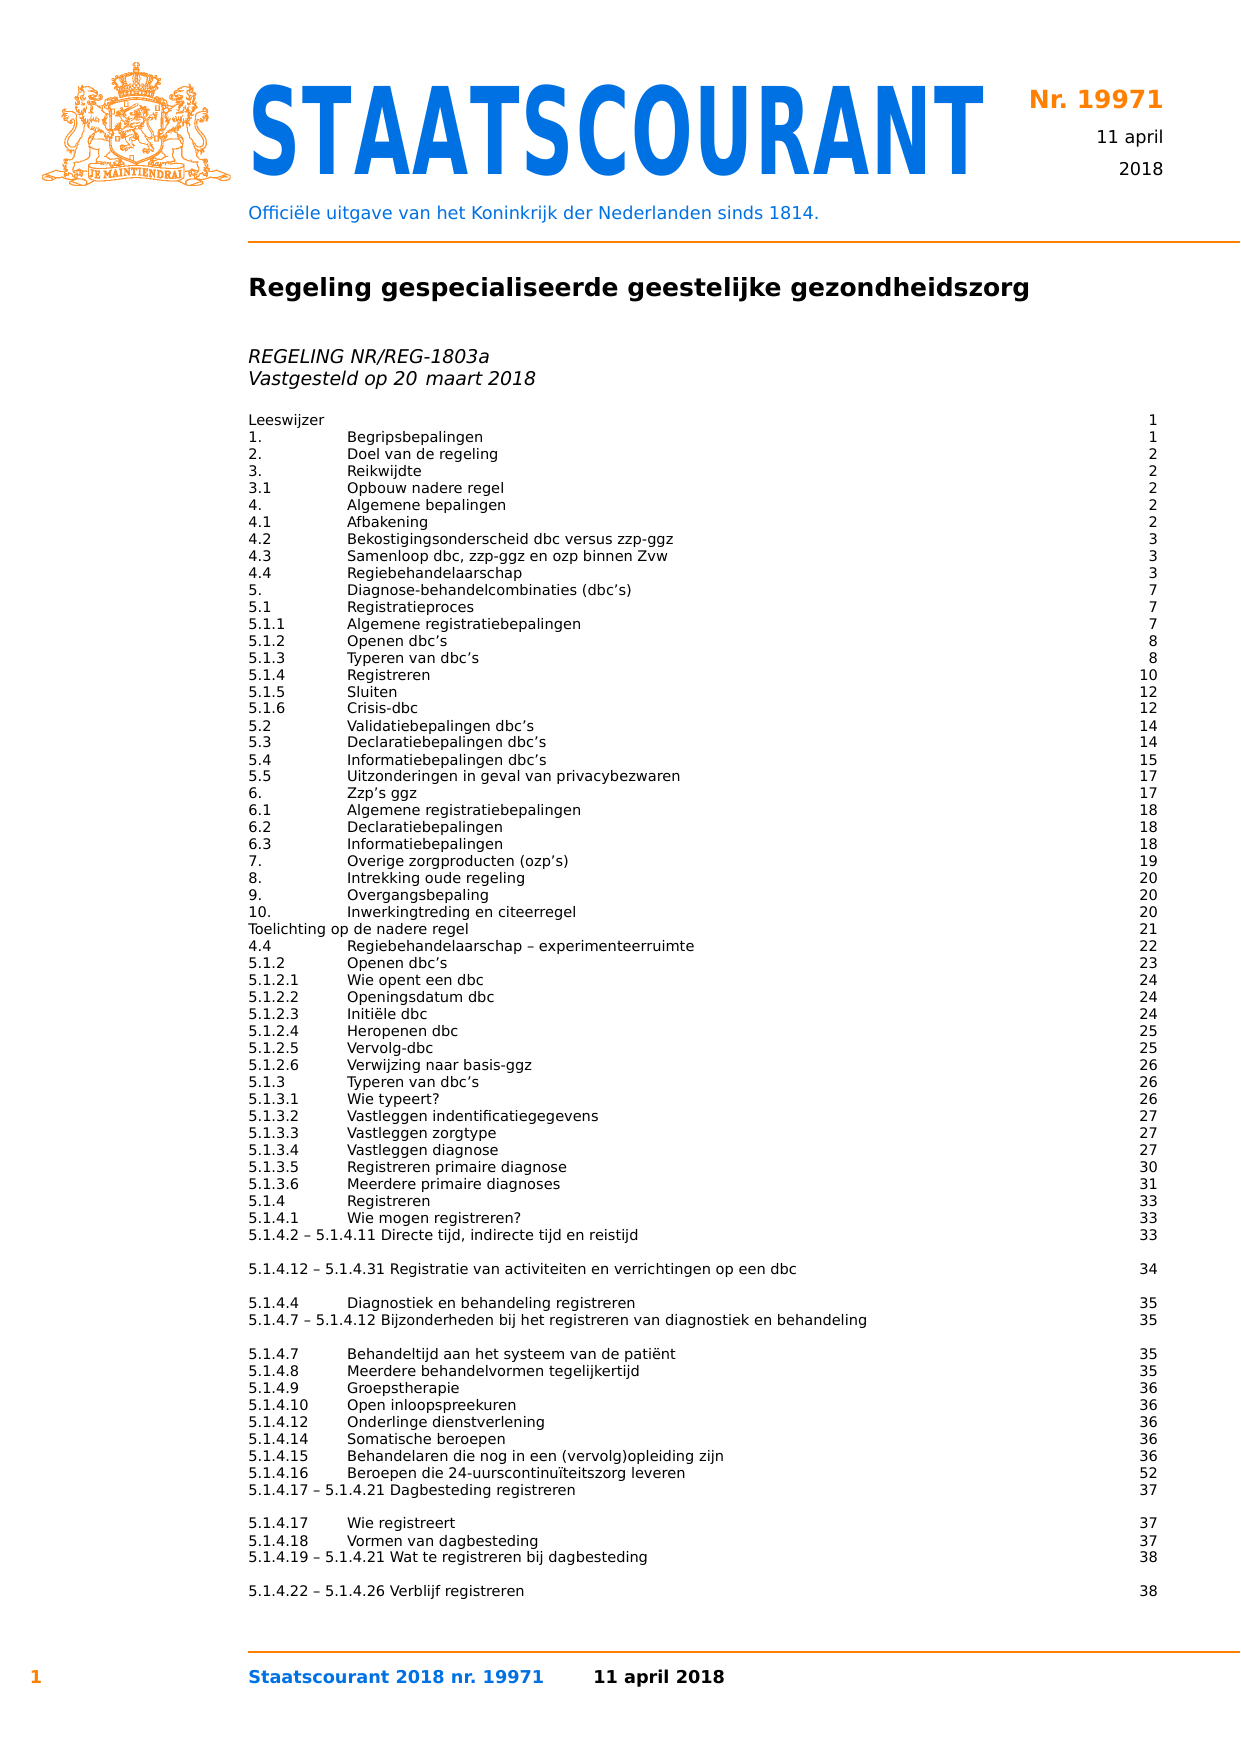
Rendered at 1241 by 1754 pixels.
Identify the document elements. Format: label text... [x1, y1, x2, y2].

table_cell 5.1.2.3 [248, 1006, 341, 1023]
table_cell 38 [1074, 1583, 1163, 1600]
table_cell 5.1.3 [248, 650, 341, 666]
table_cell 5.1.4.17 – 5.1.4.21 Dagbesteding registreren [248, 1481, 1074, 1515]
table_cell Overige zorgproducten (ozp’s) [341, 853, 1074, 870]
table_cell 26 [1074, 1074, 1163, 1091]
table_cell 5.1.3.3 [248, 1125, 341, 1142]
table_cell Registratieproces [341, 599, 1074, 616]
table_cell Registreren primaire diagnose [341, 1159, 1074, 1176]
table_cell 35 [1074, 1363, 1163, 1379]
table_cell 11 april [998, 121, 1240, 153]
table_cell Openen dbc’s [341, 955, 1074, 972]
table_cell Begripsbepalingen [341, 429, 1074, 446]
table_cell Typeren van dbc’s [341, 1074, 1074, 1091]
table_cell 33 [1074, 1193, 1163, 1210]
table_cell 5.4 [248, 751, 341, 768]
table_cell Afbakening [341, 514, 1074, 531]
table_cell 22 [1074, 938, 1163, 955]
table_cell 36 [1074, 1380, 1163, 1397]
table_cell 7. [248, 853, 341, 870]
table_cell Registreren [341, 666, 1074, 683]
table_header [25, 62, 248, 241]
table_cell 35 [1074, 1312, 1163, 1346]
table_cell Behandelaren die nog in een (vervolg)opleiding zijn [341, 1448, 1074, 1464]
table_cell 26 [1074, 1057, 1163, 1074]
table_cell Behandeltijd aan het systeem van de patiënt [341, 1346, 1074, 1363]
table_cell 5.2 [248, 718, 341, 734]
table_cell Validatiebepalingen dbc’s [341, 718, 1074, 734]
table_cell 36 [1074, 1431, 1163, 1447]
table_cell Officiële uitgave van het Koninkrijk der Nederlanden sinds 1814. [248, 203, 1240, 241]
table_cell Uitzonderingen in geval van privacybezwaren [341, 768, 1074, 785]
table_cell Meerdere behandelvormen tegelijkertijd [341, 1363, 1074, 1379]
table_cell 5.1.4.17 [248, 1515, 341, 1532]
table_cell 34 [1074, 1261, 1163, 1295]
table_cell 2 [1074, 463, 1163, 480]
table_cell Vastleggen diagnose [341, 1142, 1074, 1159]
table_cell Open inloopspreekuren [341, 1397, 1074, 1413]
table_cell 24 [1074, 1006, 1163, 1023]
table_cell 52 [1074, 1465, 1163, 1481]
table_cell Algemene registratiebepalingen [341, 802, 1074, 819]
table_cell 1. [248, 429, 341, 446]
table_cell Zzp’s ggz [341, 785, 1074, 802]
table_cell 31 [1074, 1176, 1163, 1193]
table_cell 36 [1074, 1414, 1163, 1431]
table_cell 25 [1074, 1040, 1163, 1057]
table_cell 27 [1074, 1142, 1163, 1159]
table_cell 6.1 [248, 802, 341, 819]
table_cell 5.1.4.2 – 5.1.4.11 Directe tijd, indirecte tijd en reistijd [248, 1227, 1074, 1261]
table_cell Samenloop dbc, zzp-ggz en ozp binnen Zvw [341, 548, 1074, 564]
table_cell 9. [248, 887, 341, 904]
table_cell 5.5 [248, 768, 341, 785]
table_cell Groepstherapie [341, 1380, 1074, 1397]
table_cell 12 [1074, 700, 1163, 717]
table_cell 2 [1074, 514, 1163, 531]
table_cell 26 [1074, 1091, 1163, 1108]
table_cell 7 [1074, 582, 1163, 598]
table_cell 14 [1074, 734, 1163, 751]
table_cell 5.1.3.5 [248, 1159, 341, 1176]
table_cell Sluiten [341, 684, 1074, 700]
table_cell 5.1.4.16 [248, 1465, 341, 1481]
table_cell 21 [1074, 921, 1163, 938]
table_cell Beroepen die 24-uurscontinuïteitszorg leveren [341, 1465, 1074, 1481]
table_cell 5.1.4.9 [248, 1380, 341, 1397]
table_cell 17 [1074, 785, 1163, 802]
table_cell 24 [1074, 989, 1163, 1006]
picture [41, 62, 231, 186]
table_cell Wie typeert? [341, 1091, 1074, 1108]
table_cell Overgangsbepaling [341, 887, 1074, 904]
table_cell Openingsdatum dbc [341, 989, 1074, 1006]
table_cell 2 [1074, 480, 1163, 497]
table_header STAATSCOURANT [248, 62, 998, 203]
table_cell 15 [1074, 751, 1163, 768]
table_cell 5.1.2.6 [248, 1057, 341, 1074]
table_cell 5.1.3.1 [248, 1091, 341, 1108]
table_cell 5.1.4.15 [248, 1448, 341, 1464]
table_cell 5.1.2 [248, 633, 341, 649]
table_cell Declaratiebepalingen dbc’s [341, 734, 1074, 751]
table_cell Vastleggen zorgtype [341, 1125, 1074, 1142]
table_cell Typeren van dbc’s [341, 650, 1074, 666]
table_cell 5.1.2 [248, 955, 341, 972]
table_cell 14 [1074, 718, 1163, 734]
table_cell 5.1.4 [248, 666, 341, 683]
table_cell 5.1.4 [248, 1193, 341, 1210]
table_cell Intrekking oude regeling [341, 870, 1074, 887]
table_cell 2018 [998, 153, 1240, 203]
table_cell 5.1.3.4 [248, 1142, 341, 1159]
table_cell 20 [1074, 870, 1163, 887]
table_cell 33 [1074, 1227, 1163, 1261]
table_cell 5.1.2.2 [248, 989, 341, 1006]
table_cell 5.1.4.4 [248, 1295, 341, 1312]
table_cell 7 [1074, 616, 1163, 632]
table_cell 30 [1074, 1159, 1163, 1176]
table_cell 4.4 [248, 565, 341, 582]
table_cell Vormen van dagbesteding [341, 1533, 1074, 1549]
table_cell 33 [1074, 1210, 1163, 1227]
table_cell 6. [248, 785, 341, 802]
table_cell 3 [1074, 548, 1163, 564]
table_cell Registreren [341, 1193, 1074, 1210]
table_cell 6.2 [248, 819, 341, 836]
table_cell 5.1.3 [248, 1074, 341, 1091]
table_cell 18 [1074, 819, 1163, 836]
table_cell 5.1.5 [248, 684, 341, 700]
table_cell Initiële dbc [341, 1006, 1074, 1023]
table_cell 35 [1074, 1346, 1163, 1363]
table_cell 38 [1074, 1549, 1163, 1583]
table_cell 36 [1074, 1397, 1163, 1413]
table_cell Vastleggen indentificatiegegevens [341, 1108, 1074, 1125]
table_cell 24 [1074, 972, 1163, 989]
table_cell 5.1.4.1 [248, 1210, 341, 1227]
table_cell 5.1.4.14 [248, 1431, 341, 1447]
table_cell 5.1.4.8 [248, 1363, 341, 1379]
table_header Nr. 19971 [998, 62, 1240, 121]
table_cell Algemene bepalingen [341, 497, 1074, 514]
table_cell Inwerkingtreding en citeerregel [341, 904, 1074, 921]
table_cell 20 [1074, 887, 1163, 904]
table_cell 37 [1074, 1533, 1163, 1549]
table_cell 18 [1074, 836, 1163, 853]
text Vastgesteld op 20 maart 2018 [248, 368, 1163, 390]
table_cell 1 [1074, 429, 1163, 446]
table_cell 35 [1074, 1295, 1163, 1312]
table_cell Diagnose-behandelcombinaties (dbc’s) [341, 582, 1074, 598]
subtitle Regeling gespecialiseerde geestelijke gezondheidszorg [248, 273, 1163, 302]
table_cell Opbouw nadere regel [341, 480, 1074, 497]
table_cell 3 [1074, 531, 1163, 548]
table_cell Diagnostiek en behandeling registreren [341, 1295, 1074, 1312]
table_cell 4.4 [248, 938, 341, 955]
table_cell 2 [1074, 446, 1163, 463]
table_cell 5.1 [248, 599, 341, 616]
table_cell 5.1.4.7 [248, 1346, 341, 1363]
table_cell 5. [248, 582, 341, 598]
table_cell 5.1.4.19 – 5.1.4.21 Wat te registreren bij dagbesteding [248, 1549, 1074, 1583]
table_cell Wie registreert [341, 1515, 1074, 1532]
table_cell 8 [1074, 650, 1163, 666]
table_cell 3. [248, 463, 341, 480]
table_cell Bekostigingsonderscheid dbc versus zzp-ggz [341, 531, 1074, 548]
table_cell 5.1.4.12 [248, 1414, 341, 1431]
table_cell 20 [1074, 904, 1163, 921]
table_cell 8. [248, 870, 341, 887]
table_cell 4.1 [248, 514, 341, 531]
table_cell Openen dbc’s [341, 633, 1074, 649]
table_cell Crisis-dbc [341, 700, 1074, 717]
table_cell 6.3 [248, 836, 341, 853]
table_cell 8 [1074, 633, 1163, 649]
table_cell 5.1.4.18 [248, 1533, 341, 1549]
table_cell 12 [1074, 684, 1163, 700]
table_cell 2 [1074, 497, 1163, 514]
table_cell Informatiebepalingen dbc’s [341, 751, 1074, 768]
table_cell 5.1.3.6 [248, 1176, 341, 1193]
table_cell Algemene registratiebepalingen [341, 616, 1074, 632]
table_cell 5.1.4.12 – 5.1.4.31 Registratie van activiteiten en verrichtingen op een dbc [248, 1261, 1074, 1295]
table_cell 4.3 [248, 548, 341, 564]
table_cell 4. [248, 497, 341, 514]
table_cell 2. [248, 446, 341, 463]
table_cell Meerdere primaire diagnoses [341, 1176, 1074, 1193]
table_cell 5.1.4.7 – 5.1.4.12 Bijzonderheden bij het registreren van diagnostiek en behandeling [248, 1312, 1074, 1346]
table_cell 19 [1074, 853, 1163, 870]
table_cell 4.2 [248, 531, 341, 548]
table_cell Toelichting op de nadere regel [248, 921, 1074, 938]
table_header Leeswijzer [248, 412, 1074, 429]
table_cell 5.3 [248, 734, 341, 751]
table_cell Informatiebepalingen [341, 836, 1074, 853]
table_cell Reikwijdte [341, 463, 1074, 480]
table_cell 10. [248, 904, 341, 921]
table_cell 10 [1074, 666, 1163, 683]
table_cell Verwijzing naar basis-ggz [341, 1057, 1074, 1074]
table_cell 3.1 [248, 480, 341, 497]
table_header 1 [1074, 412, 1163, 429]
table_cell Doel van de regeling [341, 446, 1074, 463]
table_cell 5.1.2.5 [248, 1040, 341, 1057]
table_cell 5.1.6 [248, 700, 341, 717]
table_cell 5.1.3.2 [248, 1108, 341, 1125]
table_cell 17 [1074, 768, 1163, 785]
table_cell Heropenen dbc [341, 1023, 1074, 1040]
table_cell 5.1.2.1 [248, 972, 341, 989]
table_cell 23 [1074, 955, 1163, 972]
table_cell Vervolg-dbc [341, 1040, 1074, 1057]
table_cell 5.1.4.22 – 5.1.4.26 Verblijf registreren [248, 1583, 1074, 1600]
table_cell Declaratiebepalingen [341, 819, 1074, 836]
table_cell Wie opent een dbc [341, 972, 1074, 989]
table_cell 18 [1074, 802, 1163, 819]
table_cell 5.1.2.4 [248, 1023, 341, 1040]
table_cell 7 [1074, 599, 1163, 616]
table_cell Somatische beroepen [341, 1431, 1074, 1447]
table_cell 27 [1074, 1125, 1163, 1142]
table_cell 5.1.4.10 [248, 1397, 341, 1413]
table_cell Wie mogen registreren? [341, 1210, 1074, 1227]
table_cell Regiebehandelaarschap [341, 565, 1074, 582]
table_cell 25 [1074, 1023, 1163, 1040]
table_cell 37 [1074, 1515, 1163, 1532]
table_cell Regiebehandelaarschap – experimenteerruimte [341, 938, 1074, 955]
text REGELING NR/REG-1803a [248, 346, 1163, 368]
table_cell 5.1.1 [248, 616, 341, 632]
table_cell 37 [1074, 1481, 1163, 1515]
table_cell 3 [1074, 565, 1163, 582]
table_cell 36 [1074, 1448, 1163, 1464]
table_cell Onderlinge dienstverlening [341, 1414, 1074, 1431]
table_cell 27 [1074, 1108, 1163, 1125]
